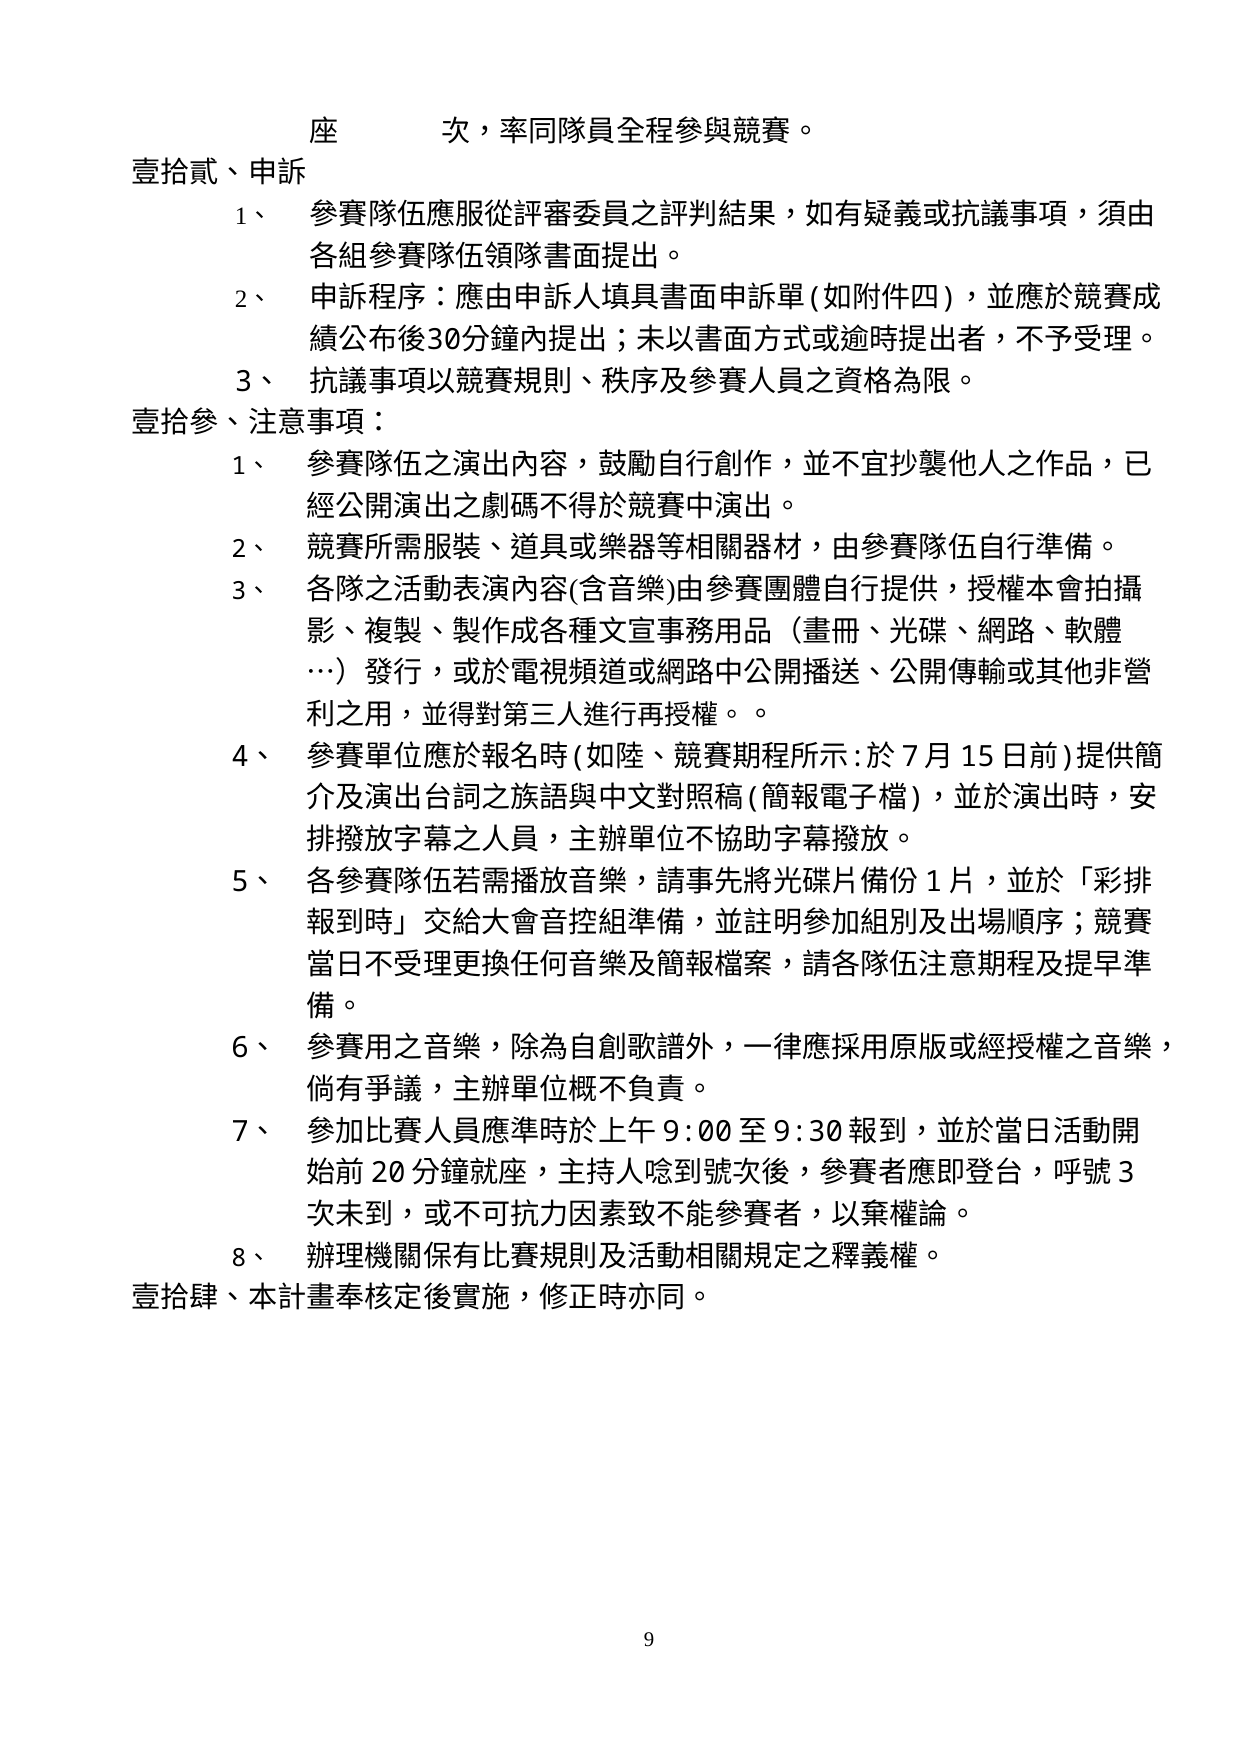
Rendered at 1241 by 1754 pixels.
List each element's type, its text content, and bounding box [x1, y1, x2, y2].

list 參賽隊伍之演出內容，鼓勵自行創作，並不宜抄襲他人之作品，已經公開演出之劇碼不得於競賽中演出。 [231, 441, 1167, 524]
list 各隊之活動表演內容(含音樂)由參賽團體自行提供，授權本會拍攝影、複製、製作成各種文宣事務用品（畫冊、光碟、網路、軟體…）發行，或於電視頻道或網路中公開播送、公開傳輸或其他非營利之用，並得對第三人進行再授權。。 [231, 566, 1167, 733]
list 本計畫奉核定後實施，修正時亦同。 [131, 1274, 1167, 1316]
list 參賽單位應於報名時(如陸、競賽期程所示:於7月15日前)提供簡介及演出台詞之族語與中文對照稿(簡報電子檔)，並於演出時，安排撥放字幕之人員，主辦單位不協助字幕撥放。 [231, 733, 1167, 858]
list 參賽用之音樂，除為自創歌譜外，一律應採用原版或經授權之音樂，倘有爭議，主辦單位概不負責。 [231, 1024, 1167, 1108]
list 各參賽隊伍若需播放音樂，請事先將光碟片備份1片，並於「彩排報到時」交給大會音控組準備，並註明參加組別及出場順序；競賽當日不受理更換任何音樂及簡報檔案，請各隊伍注意期程及提早準備。 [231, 858, 1167, 1024]
list 申訴 [131, 149, 1167, 191]
list 競賽所需服裝、道具或樂器等相關器材，由參賽隊伍自行準備。 [231, 524, 1167, 566]
list 參賽隊伍應服從評審委員之評判結果，如有疑義或抗議事項，須由各組參賽隊伍領隊書面提出。 [234, 191, 1167, 274]
list 參加比賽人員應準時於上午9:00至9:30報到，並於當日活動開始前20分鐘就座，主持人唸到號次後，參賽者應即登台，呼號3次未到，或不可抗力因素致不能參賽者，以棄權論。 [231, 1108, 1167, 1233]
list 申訴程序：應由申訴人填具書面申訴單(如附件四)，並應於競賽成績公布後30分鐘內提出；未以書面方式或逾時提出者，不予受理。 [234, 274, 1167, 358]
list 辦理機關保有比賽規則及活動相關規定之釋義權。 [231, 1233, 1167, 1274]
list 座 次，率同隊員全程參與競賽。 [234, 108, 1167, 149]
list 抗議事項以競賽規則、秩序及參賽人員之資格為限。 [234, 358, 1167, 399]
list 注意事項： [131, 399, 1167, 441]
